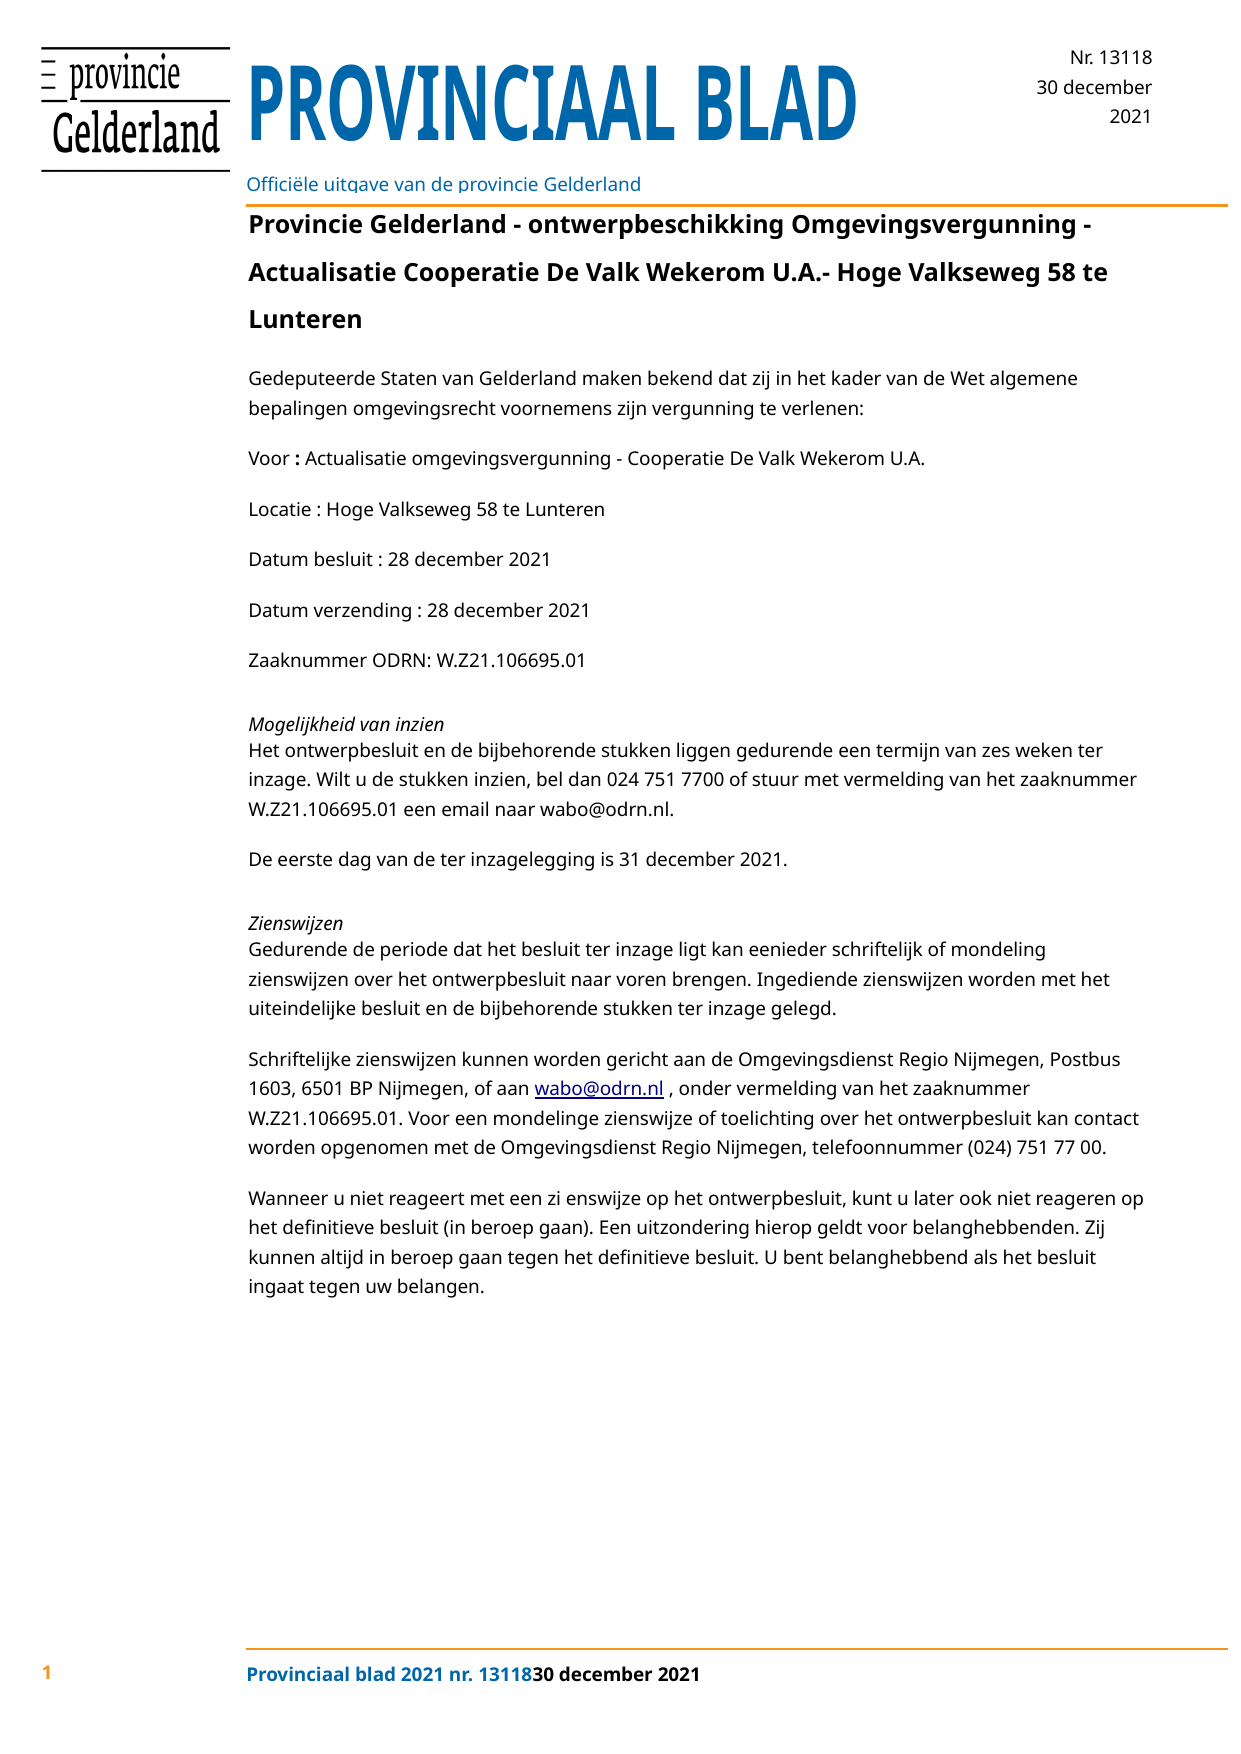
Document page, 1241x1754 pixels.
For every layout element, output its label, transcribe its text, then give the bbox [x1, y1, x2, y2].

text Locatie : Hoge Valkseweg 58 te Lunteren [248, 496, 1152, 522]
text Het ontwerpbesluit en de bijbehorende stukken liggen gedurende een termijn van zes weken ter inzage. Wilt u de stukken inzien, bel dan 024 751 7700 of stuur met vermelding van het zaaknummer W.Z21.106695.01 een email naar wabo@odrn.nl. [248, 737, 1152, 822]
text Zaaknummer ODRN: W.Z21.106695.01 [248, 647, 1152, 673]
text Zienswijzen [248, 910, 1152, 936]
text Mogelijkheid van inzien [248, 711, 1152, 737]
picture [41, 47, 231, 172]
text Gedeputeerde Staten van Gelderland maken bekend dat zij in het kader van de Wet algemene bepalingen omgevingsrecht voornemens zijn vergunning te verlenen: [248, 366, 1152, 421]
text Datum besluit : 28 december 2021 [248, 546, 1152, 572]
text Wanneer u niet reageert met een zi enswijze op het ontwerpbesluit, kunt u later ook niet reageren op het definitieve besluit (in beroep gaan). Een uitzondering hierop geldt voor belanghebbenden. Zij kunnen altijd in beroep gaan tegen het definitieve besluit. U bent belanghebbend als het besluit ingaat tegen uw belangen. [248, 1185, 1152, 1299]
text De eerste dag van de ter inzagelegging is 31 december 2021. [248, 846, 1152, 872]
text Schriftelijke zienswijzen kunnen worden gericht aan de Omgevingsdienst Regio Nijmegen, Postbus 1603, 6501 BP Nijmegen, of aan wabo@odrn.nl , onder vermelding van het zaaknummer W.Z21.106695.01. Voor een mondelinge zienswijze of toelichting over het ontwerpbesluit kan contact worden opgenomen met de Omgevingsdienst Regio Nijmegen, telefoonnummer (024) 751 77 00. [248, 1046, 1152, 1160]
text Datum verzending : 28 december 2021 [248, 597, 1152, 622]
text Gedurende de periode dat het besluit ter inzage ligt kan eenieder schriftelijk of mondeling zienswijzen over het ontwerpbesluit naar voren brengen. Ingediende zienswijzen worden met het uiteindelijke besluit en de bijbehorende stukken ter inzage gelegd. [248, 936, 1152, 1021]
text Voor : Actualisatie omgevingsvergunning - Cooperatie De Valk Wekerom U.A. [248, 446, 1152, 471]
text Provincie Gelderland - ontwerpbeschikking Omgevingsvergunning - Actualisatie Cooperatie De Valk Wekerom U.A.- Hoge Valkseweg 58 te Lunteren [248, 207, 1152, 336]
